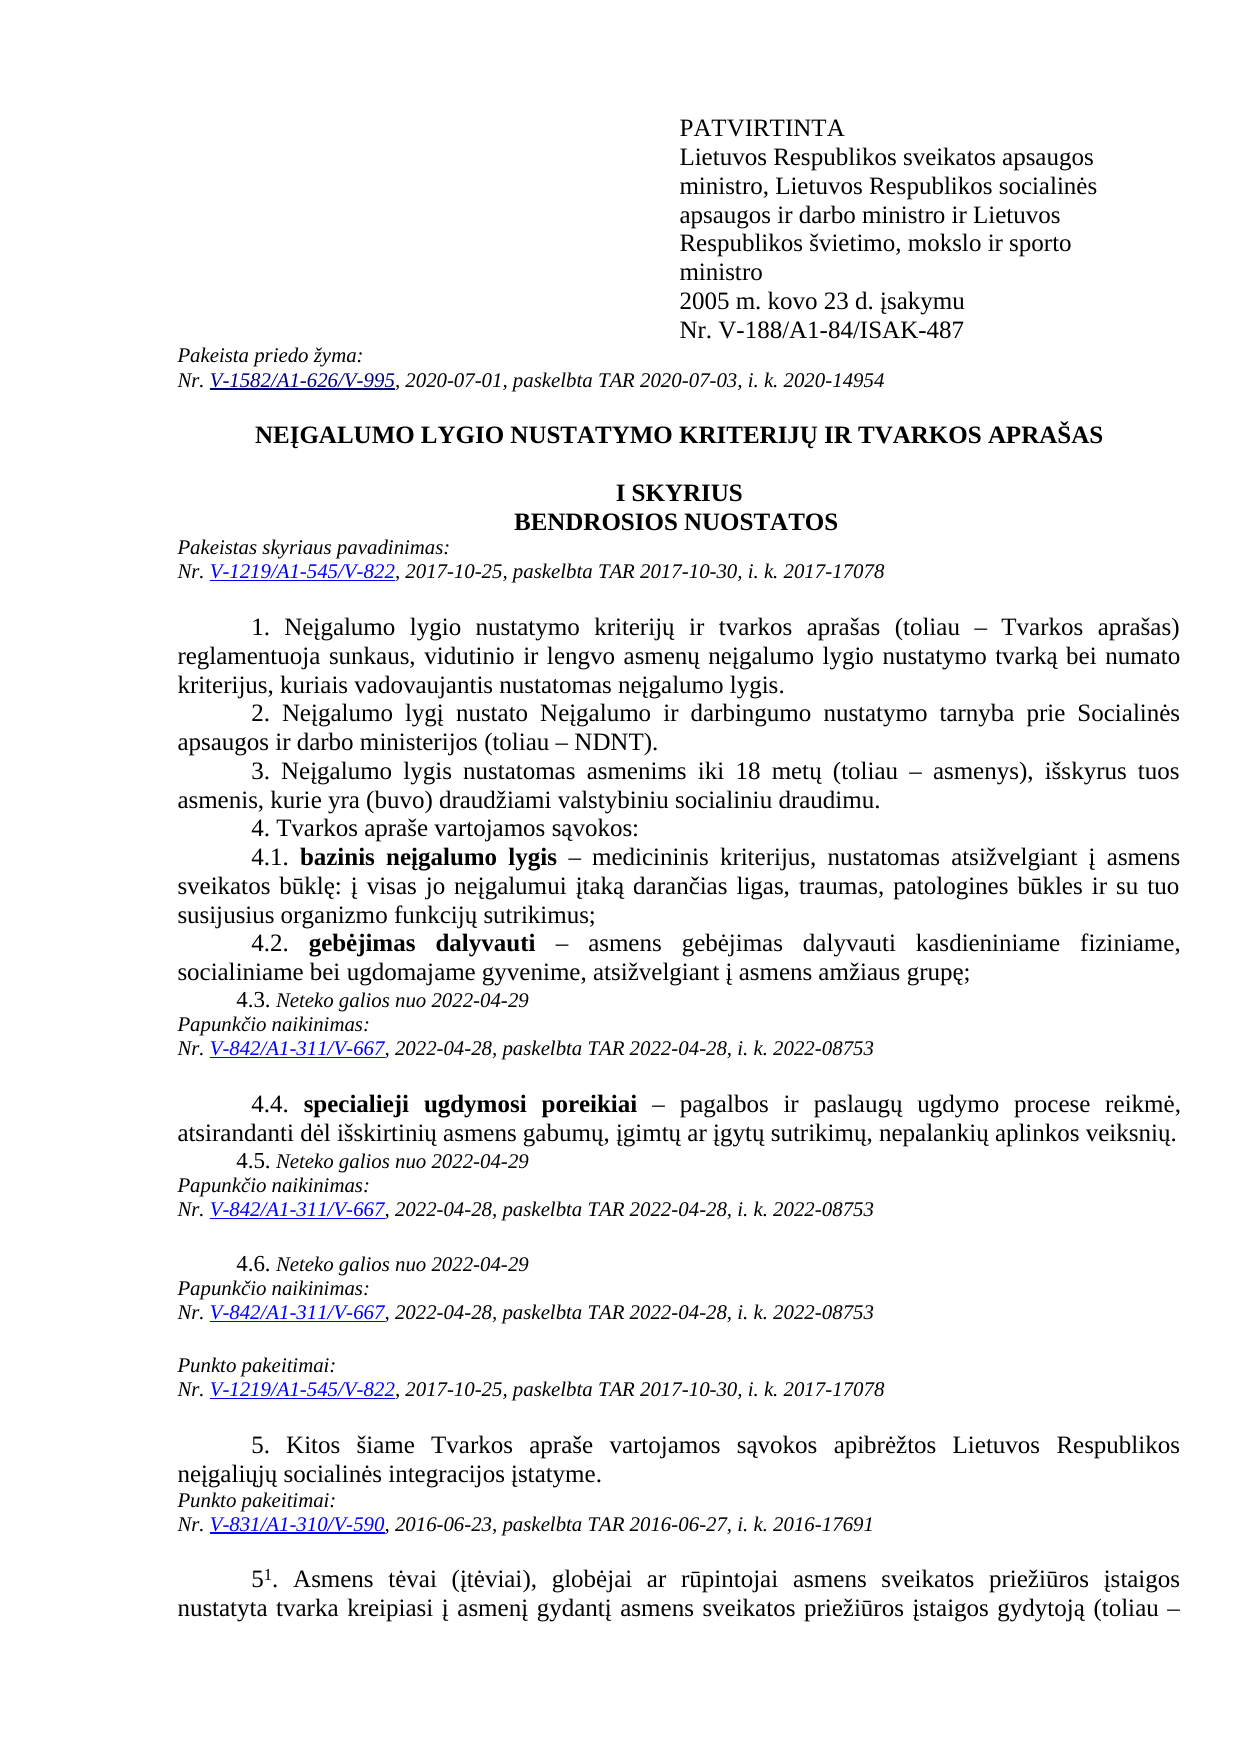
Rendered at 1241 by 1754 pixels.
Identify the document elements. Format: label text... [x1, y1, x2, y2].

text Papunkčio naikinimas: [177, 1276, 1181, 1300]
text PATVIRTINTA [177, 113, 1181, 142]
text Lietuvos Respublikos sveikatos apsaugos [177, 142, 1181, 171]
text ministro [177, 257, 1181, 286]
text 4.5. Neteko galios nuo 2022-04-29 [177, 1147, 1181, 1173]
text Nr. V-842/A1-311/V-667, 2022-04-28, paskelbta TAR 2022-04-28, i. k. 2022-08753 [177, 1197, 1181, 1221]
text Papunkčio naikinimas: [177, 1173, 1181, 1197]
text Punkto pakeitimai: [177, 1487, 1181, 1512]
text 4.2. gebėjimas dalyvauti – asmens gebėjimas dalyvauti kasdieniniame fiziniame, socialiniame bei ugdomajame gyvenime, atsižvelgiant į asmens amžiaus grupę; [177, 928, 1181, 986]
text Nr. V-1582/A1-626/V-995, 2020-07-01, paskelbta TAR 2020-07-03, i. k. 2020-14954 [177, 367, 1181, 392]
text 4.6. Neteko galios nuo 2022-04-29 [177, 1250, 1181, 1276]
text Nr. V-188/A1-84/ISAK-487 [177, 315, 1181, 343]
text Papunkčio naikinimas: [177, 1012, 1181, 1036]
text Nr. V-842/A1-311/V-667, 2022-04-28, paskelbta TAR 2022-04-28, i. k. 2022-08753 [177, 1036, 1181, 1060]
text ministro, Lietuvos Respublikos socialinės [177, 171, 1181, 200]
text 3. Neįgalumo lygis nustatomas asmenims iki 18 metų (toliau – asmenys), išskyrus tuos asmenis, kurie yra (buvo) draudžiami valstybiniu socialiniu draudimu. [177, 756, 1181, 813]
text 4.1. bazinis neįgalumo lygis – medicininis kriterijus, nustatomas atsižvelgiant į asmens sveikatos būklę: į visas jo neįgalumui įtaką darančias ligas, traumas, patologines būkles ir su tuo susijusius organizmo funkcijų sutrikimus; [177, 842, 1181, 928]
text 51. Asmens tėvai (įtėviai), globėjai ar rūpintojai asmens sveikatos priežiūros įstaigos nustatyta tvarka kreipiasi į asmenį gydantį asmens sveikatos priežiūros įstaigos gydytoją (toliau – [177, 1564, 1181, 1622]
text apsaugos ir darbo ministro ir Lietuvos [177, 200, 1181, 228]
text 5. Kitos šiame Tvarkos apraše vartojamos sąvokos apibrėžtos Lietuvos Respublikos neįgaliųjų socialinės integracijos įstatyme. [177, 1430, 1181, 1487]
text 4.4. specialieji ugdymosi poreikiai – pagalbos ir paslaugų ugdymo procese reikmė, atsirandanti dėl išskirtinių asmens gabumų, įgimtų ar įgytų sutrikimų, nepalankių aplinkos veiksnių. [177, 1089, 1181, 1147]
text Nr. V-831/A1-310/V-590, 2016-06-23, paskelbta TAR 2016-06-27, i. k. 2016-17691 [177, 1512, 1181, 1536]
text 1. Neįgalumo lygio nustatymo kriterijų ir tvarkos aprašas (toliau – Tvarkos aprašas) reglamentuoja sunkaus, vidutinio ir lengvo asmenų neįgalumo lygio nustatymo tvarką bei numato kriterijus, kuriais vadovaujantis nustatomas neįgalumo lygis. [177, 612, 1181, 698]
text NEĮGALUMO LYGIO NUSTATYMO KRITERIJŲ IR TVARKOS APRAŠAS [177, 420, 1181, 449]
text I skyrius [177, 478, 1181, 507]
text Pakeistas skyriaus pavadinimas: [177, 535, 1181, 559]
text Nr. V-1219/A1-545/V-822, 2017-10-25, paskelbta TAR 2017-10-30, i. k. 2017-17078 [177, 1377, 1181, 1401]
text BENDROSIOS NUOSTATOS [177, 507, 1181, 535]
text Respublikos švietimo, mokslo ir sporto [177, 228, 1181, 257]
text 2005 m. kovo 23 d. įsakymu [177, 286, 1181, 315]
text Nr. V-1219/A1-545/V-822, 2017-10-25, paskelbta TAR 2017-10-30, i. k. 2017-17078 [177, 559, 1181, 583]
text 2. Neįgalumo lygį nustato Neįgalumo ir darbingumo nustatymo tarnyba prie Socialinės apsaugos ir darbo ministerijos (toliau – NDNT). [177, 698, 1181, 756]
text Punkto pakeitimai: [177, 1353, 1181, 1377]
text 4. Tvarkos apraše vartojamos sąvokos: [177, 813, 1181, 842]
text Nr. V-842/A1-311/V-667, 2022-04-28, paskelbta TAR 2022-04-28, i. k. 2022-08753 [177, 1300, 1181, 1324]
text 4.3. Neteko galios nuo 2022-04-29 [177, 986, 1181, 1012]
text Pakeista priedo žyma: [177, 343, 1181, 367]
